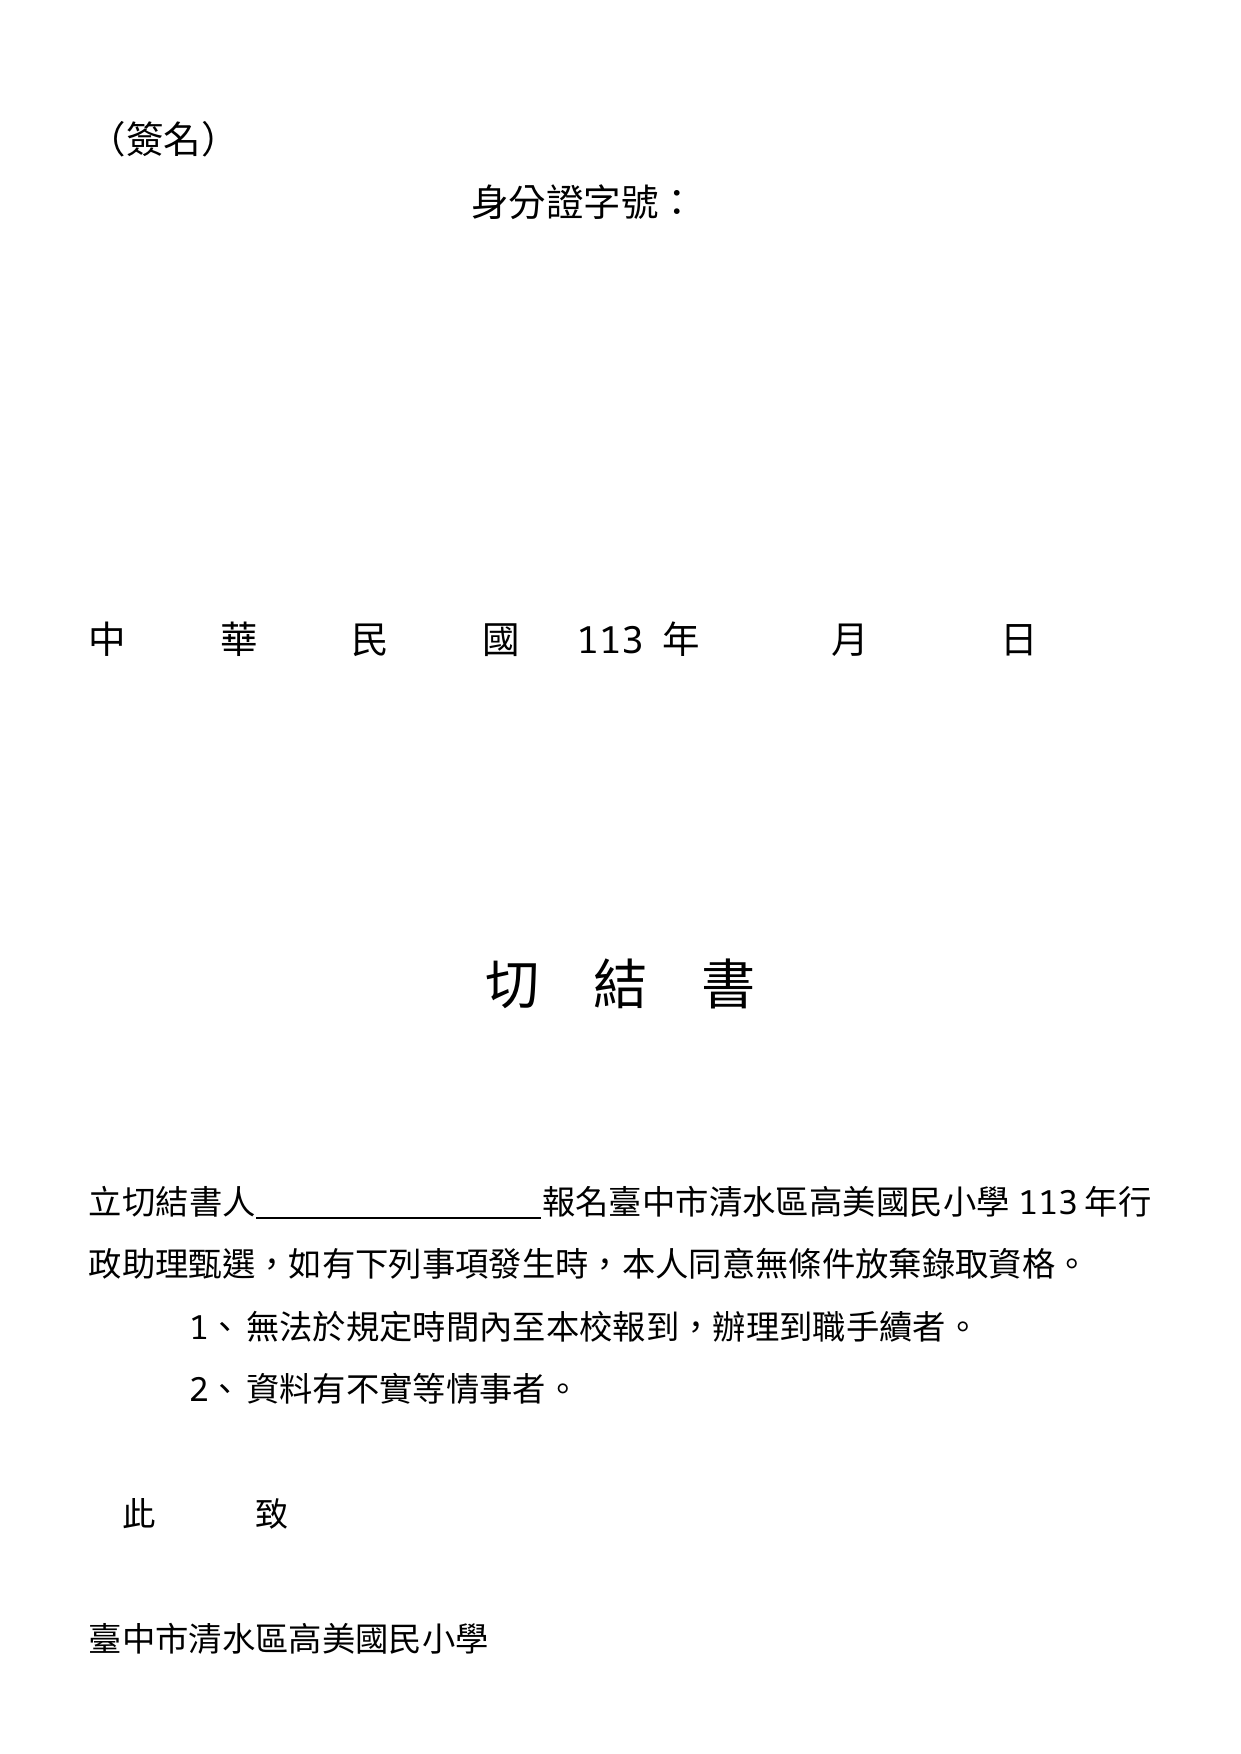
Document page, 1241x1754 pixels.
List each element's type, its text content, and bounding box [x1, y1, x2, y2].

text 身分證字號： [89, 158, 1152, 221]
text （簽名） [89, 96, 1152, 158]
list 無法於規定時間內至本校報到，辦理到職手續者。 [189, 1283, 1152, 1346]
text 此 致 [89, 1471, 1152, 1533]
text 中 華 民 國 113 年 月 日 [89, 596, 1152, 658]
text 臺中市清水區高美國民小學 [89, 1596, 1152, 1658]
text 立切結書人 報名臺中市清水區高美國民小學113年行政助理甄選，如有下列事項發生時，本人同意無條件放棄錄取資格。 [89, 1158, 1152, 1283]
text 切 結 書 [89, 908, 1152, 1033]
list 資料有不實等情事者。 [189, 1346, 1152, 1408]
